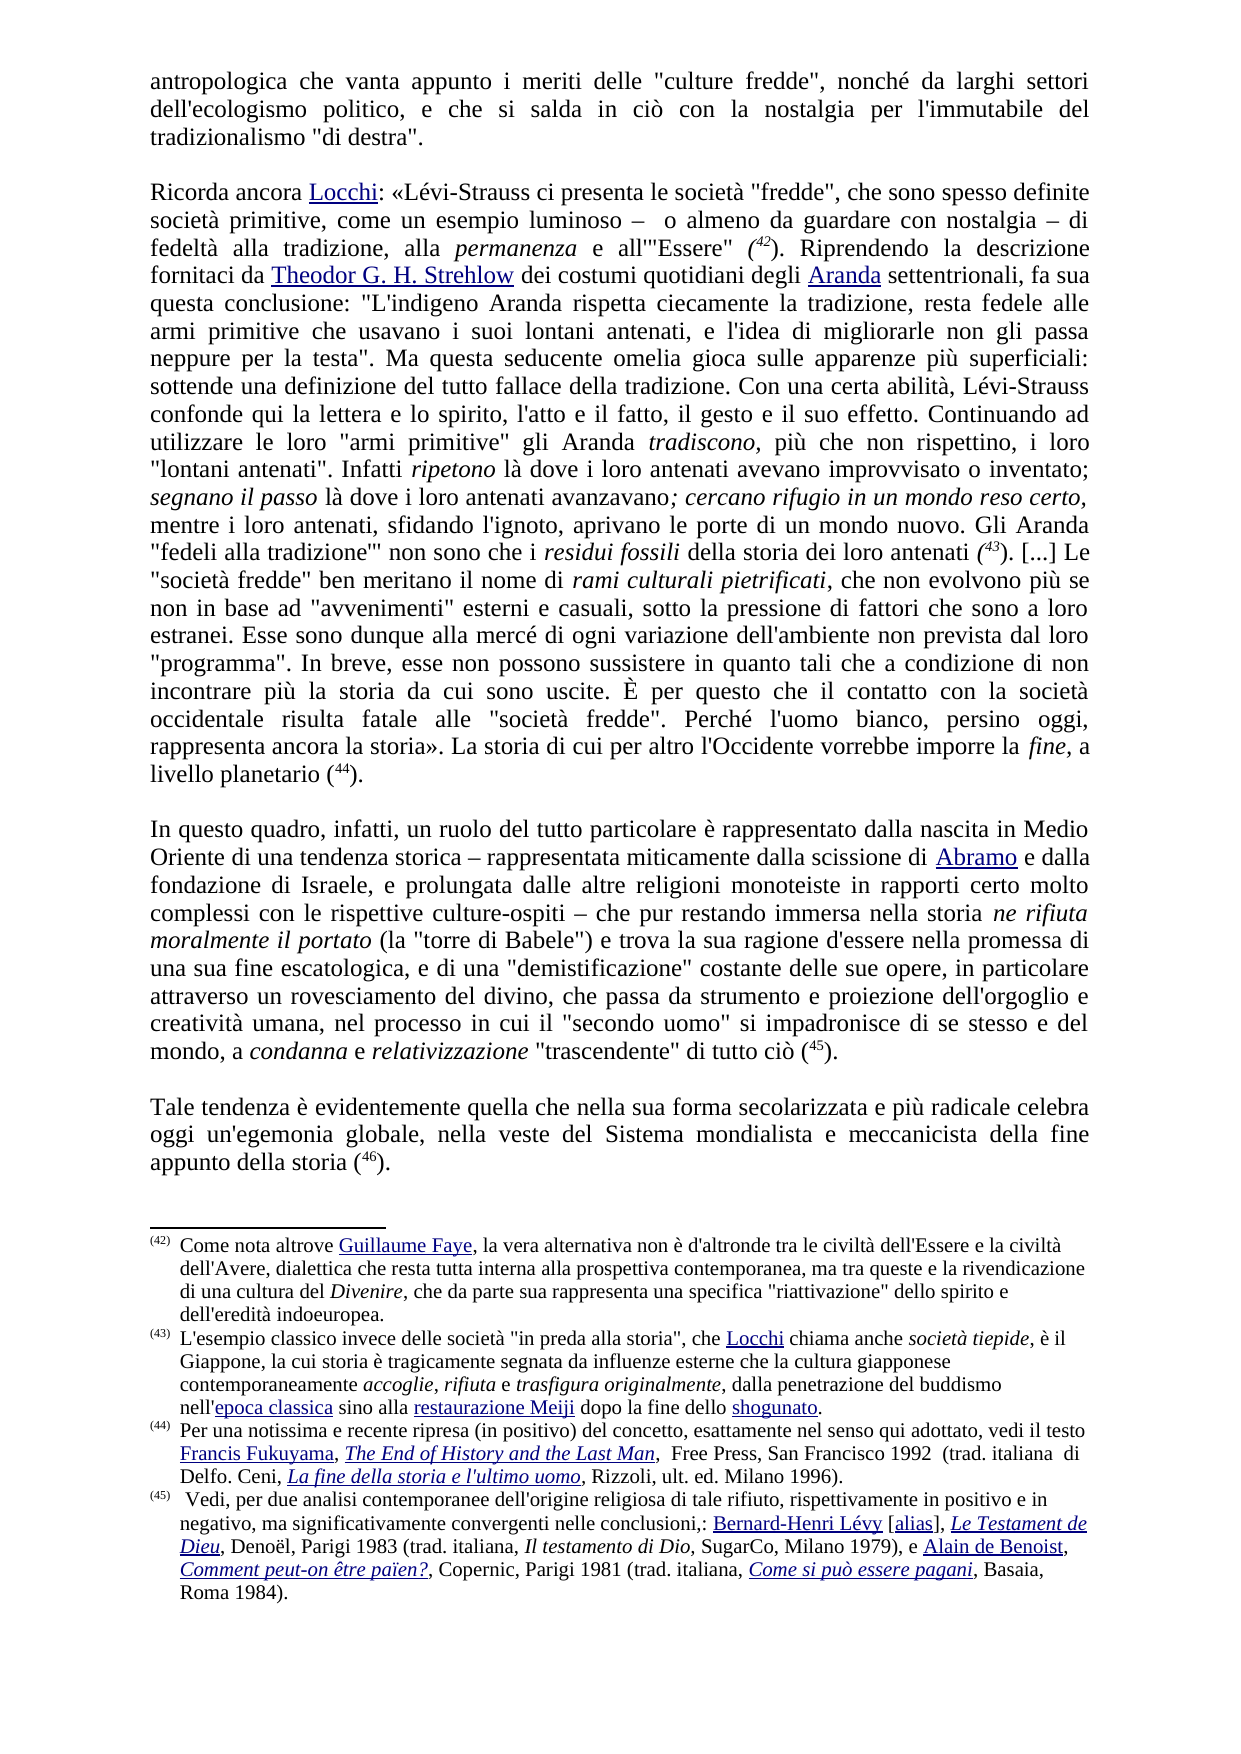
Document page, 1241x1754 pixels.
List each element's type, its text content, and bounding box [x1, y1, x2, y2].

text Per una notissima e recente ripresa (in positivo) del concetto, esattamente nel senso qui adottato, vedi il testo Francis Fukuyama, The End of History and the Last Man, Free Press, San Francisco 1992 (trad. italiana di Delfo. Ceni, La fine della storia e l'ultimo uomo, Rizzoli, ult. ed. Milano 1996). [150, 1419, 1090, 1488]
list Vedi, per due analisi contemporanee dell'origine religiosa di tale rifiuto, rispettivamente in positivo e in negativo, ma significativamente convergenti nelle conclusioni,: Bernard-Henri Lévy [alias], Le Testament de Dieu, Denoël, Parigi 1983 (trad. italiana, Il testamento di Dio, SugarCo, Milano 1979), e Alain de Benoist, Comment peut-on être païen?, Copernic, Parigi 1981 (trad. italiana, Come si può essere pagani, Basaia, Roma 1984). [150, 1488, 1090, 1604]
list L'esempio classico invece delle società "in preda alla storia", che Locchi chiama anche società tiepide, è il Giappone, la cui storia è tragicamente segnata da influenze esterne che la cultura giapponese contemporaneamente accoglie, rifiuta e trasfigura originalmente, dalla penetrazione del buddismo nell'epoca classica sino alla restaurazione Meiji dopo la fine dello shogunato. [150, 1326, 1090, 1419]
text Tale tendenza è evidentemente quella che nella sua forma secolarizzata e più radicale celebra oggi un'egemonia globale, nella veste del Sistema mondialista e meccanicista della fine appunto della storia (). [150, 1093, 1090, 1176]
text In questo quadro, infatti, un ruolo del tutto particolare è rappresentato dalla nascita in Medio Oriente di una tendenza storica – rappresentata miticamente dalla scissione di Abramo e dalla fondazione di Israele, e prolungata dalle altre religioni monoteiste in rapporti certo molto complessi con le rispettive culture-ospiti – che pur restando immersa nella storia ne rifiuta moralmente il portato (la "torre di Babele") e trova la sua ragione d'essere nella promessa di una sua fine escatologica, e di una "demistificazione" costante delle sue opere, in particolare attraverso un rovesciamento del divino, che passa da strumento e proiezione dell'orgoglio e creatività umana, nel processo in cui il "secondo uomo" si impadronisce di se stesso e del mondo, a condanna e relativizzazione "trascendente" di tutto ciò (). [150, 816, 1090, 1065]
list Come nota altrove Guillaume Faye, la vera alternativa non è d'altronde tra le civiltà dell'Essere e la civiltà dell'Avere, dialettica che resta tutta interna alla prospettiva contemporanea, ma tra queste e la rivendicazione di una cultura del Divenire, che da parte sua rappresenta una specifica "riattivazione" dello spirito e dell'eredità indoeuropea. [150, 1234, 1090, 1326]
text antropologica che vanta appunto i meriti delle "culture fredde", nonché da larghi settori dell'ecologismo politico, e che si salda in ciò con la nostalgia per l'immutabile del tradizionalismo "di destra". [150, 67, 1090, 151]
text Ricorda ancora Locchi: «Lévi-Strauss ci presenta le società "fredde", che sono spesso definite società primitive, come un esempio luminoso – o almeno da guardare con nostalgia – di fedeltà alla tradizione, alla permanenza e all'"Essere" (). Riprendendo la descrizione fornitaci da Theodor G. H. Strehlow dei costumi quotidiani degli Aranda settentrionali, fa sua questa conclusione: "L'indigeno Aranda rispetta ciecamente la tradizione, resta fedele alle armi primitive che usavano i suoi lontani antenati, e l'idea di migliorarle non gli passa neppure per la testa". Ma questa seducente omelia gioca sulle apparenze più superficiali: sottende una definizione del tutto fallace della tradizione. Con una certa abilità, Lévi-Strauss confonde qui la lettera e lo spirito, l'atto e il fatto, il gesto e il suo effetto. Continuando ad utilizzare le loro "armi primitive" gli Aranda tradiscono, più che non rispettino, i loro "lontani antenati". Infatti ripetono là dove i loro antenati avevano improvvisato o inventato; segnano il passo là dove i loro antenati avanzavano; cercano rifugio in un mondo reso certo, mentre i loro antenati, sfidando l'ignoto, aprivano le porte di un mondo nuovo. Gli Aranda "fedeli alla tradizione'" non sono che i residui fossili della storia dei loro antenati (). [...] Le "società fredde" ben meritano il nome di rami culturali pietrificati, che non evolvono più se non in base ad "avvenimenti" esterni e casuali, sotto la pressione di fattori che sono a loro estranei. Esse sono dunque alla mercé di ogni variazione dell'ambiente non prevista dal loro "programma". In breve, esse non possono sussistere in quanto tali che a condizione di non incontrare più la storia da cui sono uscite. È per questo che il contatto con la società occidentale risulta fatale alle "società fredde". Perché l'uomo bianco, persino oggi, rappresenta ancora la storia». La storia di cui per altro l'Occidente vorrebbe imporre la fine, a livello planetario (). [150, 178, 1090, 788]
